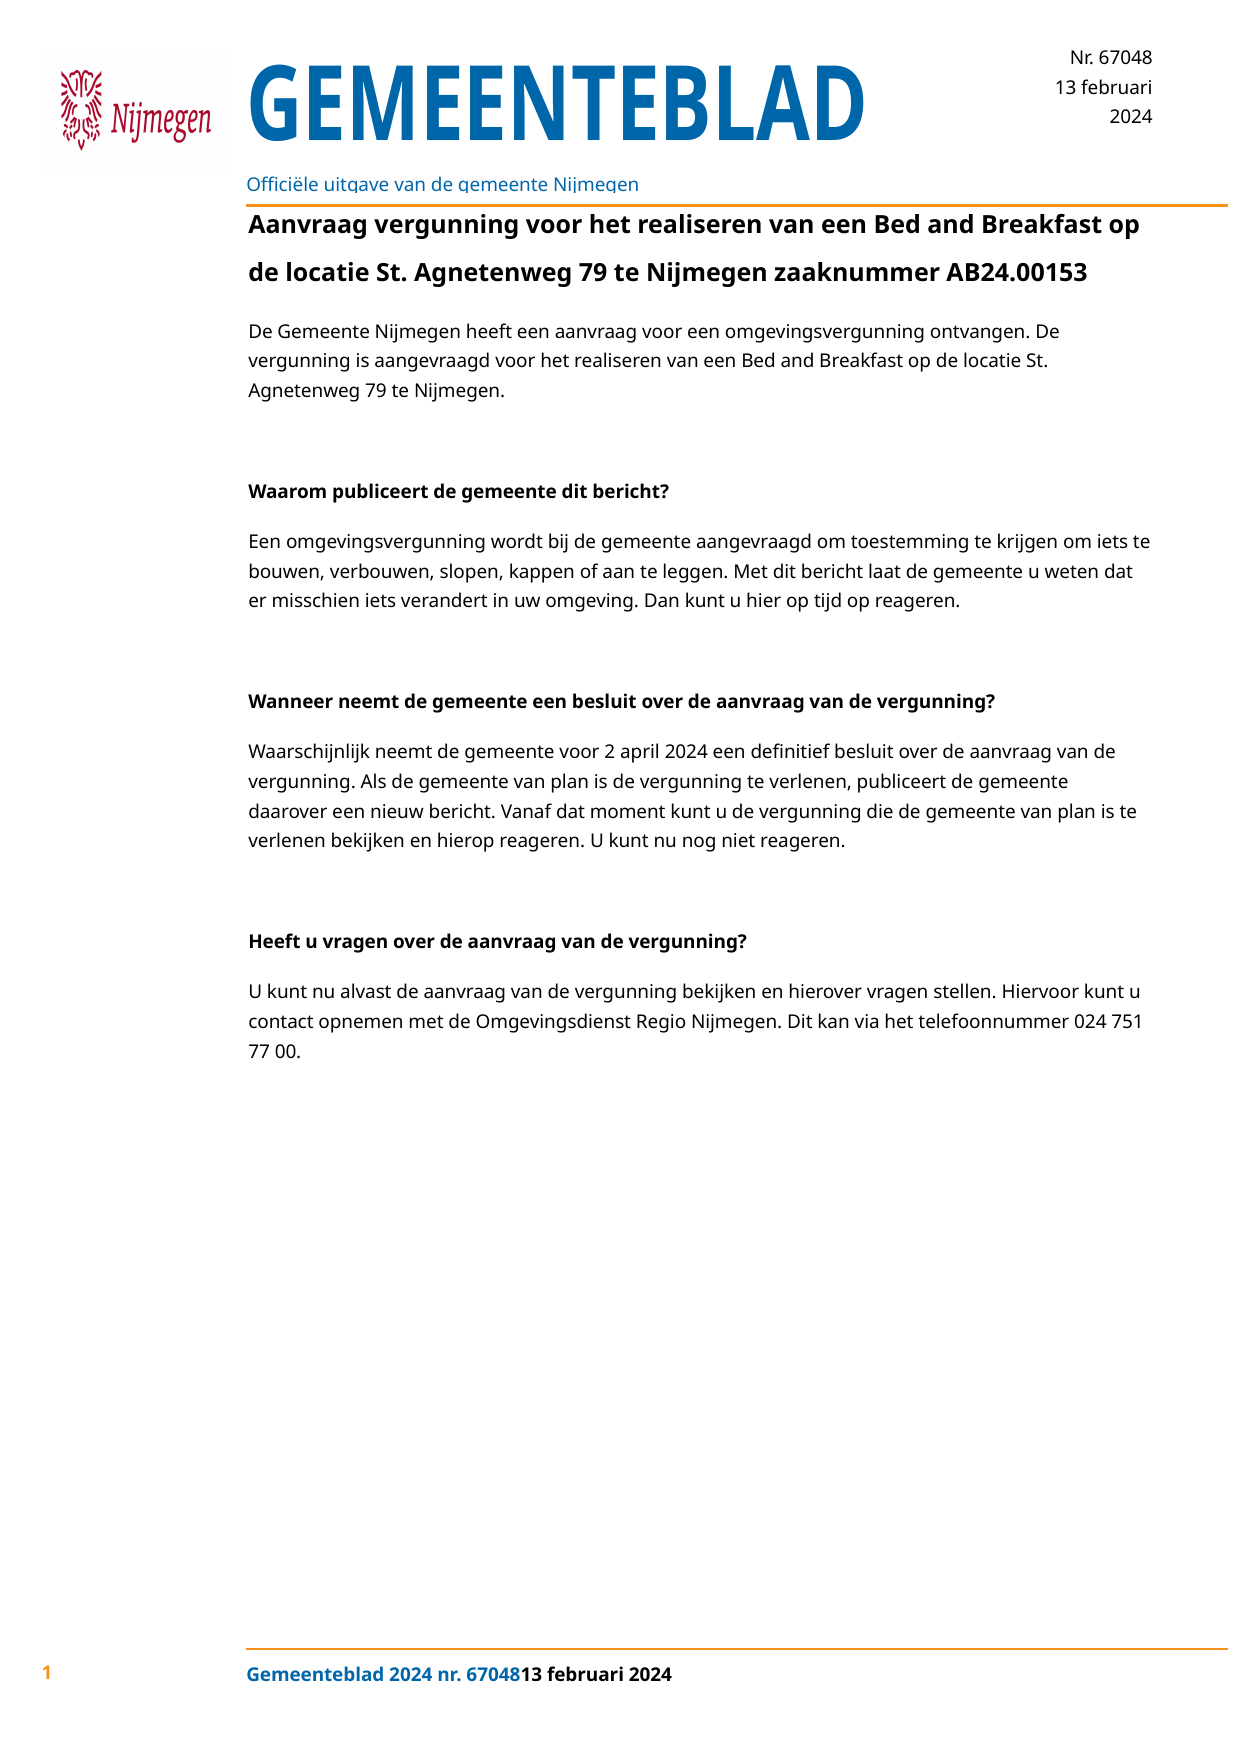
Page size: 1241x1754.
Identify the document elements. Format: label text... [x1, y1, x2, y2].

text Aanvraag vergunning voor het realiseren van een Bed and Breakfast op de locatie St. Agnetenweg 79 te Nijmegen zaaknummer AB24.00153 [248, 207, 1152, 288]
text Wanneer neemt de gemeente een besluit over de aanvraag van de vergunning? [248, 688, 1152, 714]
text Waarom publiceert de gemeente dit bericht? [248, 478, 1152, 504]
text U kunt nu alvast de aanvraag van de vergunning bekijken en hierover vragen stellen. Hiervoor kunt u contact opnemen met de Omgevingsdienst Regio Nijmegen. Dit kan via het telefoonnummer 024 751 77 00. [248, 979, 1152, 1064]
text Waarschijnlijk neemt de gemeente voor 2 april 2024 een definitief besluit over de aanvraag van de vergunning. Als de gemeente van plan is de vergunning te verlenen, publiceert de gemeente daarover een nieuw bericht. Vanaf dat moment kunt u de vergunning die de gemeente van plan is te verlenen bekijken en hierop reageren. U kunt nu nog niet reageren. [248, 739, 1152, 853]
text De Gemeente Nijmegen heeft een aanvraag voor een omgevingsvergunning ontvangen. De vergunning is aangevraagd voor het realiseren van een Bed and Breakfast op de locatie St. Agnetenweg 79 te Nijmegen. [248, 318, 1152, 403]
picture [41, 47, 231, 172]
text Een omgevingsvergunning wordt bij de gemeente aangevraagd om toestemming te krijgen om iets te bouwen, verbouwen, slopen, kappen of aan te leggen. Met dit bericht laat de gemeente u weten dat er misschien iets verandert in uw omgeving. Dan kunt u hier op tijd op reageren. [248, 528, 1152, 613]
text Heeft u vragen over de aanvraag van de vergunning? [248, 928, 1152, 954]
